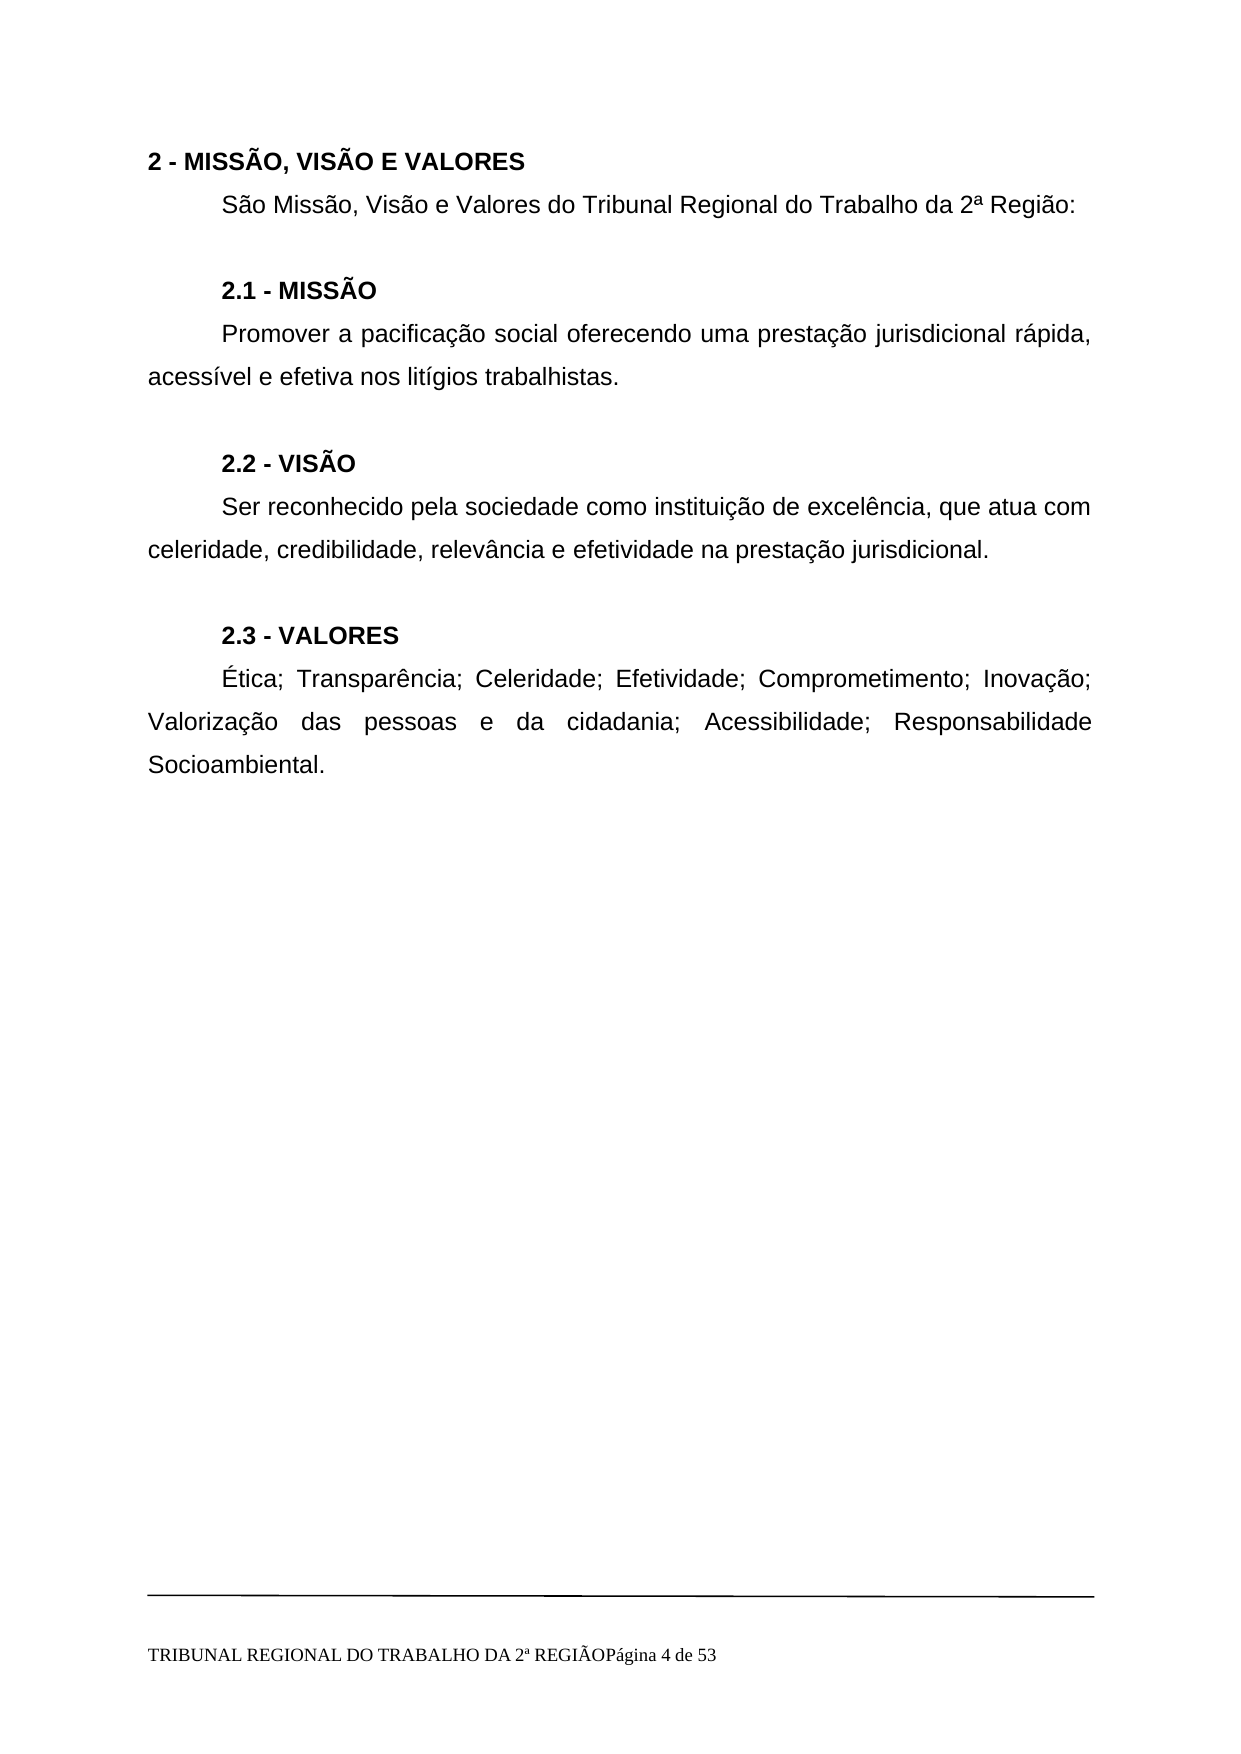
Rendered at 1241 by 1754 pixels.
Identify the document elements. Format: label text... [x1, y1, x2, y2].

text São Missão, Visão e Valores do Tribunal Regional do Trabalho da 2ª Região: [148, 190, 1093, 219]
text Promover a pacificação social oferecendo uma prestação jurisdicional rápida, acessível e efetiva nos litígios trabalhistas. [148, 319, 1093, 391]
text 2.1 - MISSÃO [148, 276, 1093, 305]
text 2.2 - VISÃO [148, 449, 1093, 477]
text 2.3 - VALORES [148, 621, 1093, 650]
text Ética; Transparência; Celeridade; Efetividade; Comprometimento; Inovação; Valorização das pessoas e da cidadania; Acessibilidade; Responsabilidade Socioambiental. [148, 664, 1093, 779]
text 2 - MISSÃO, VISÃO E VALORES [148, 147, 1093, 176]
text Ser reconhecido pela sociedade como instituição de excelência, que atua com celeridade, credibilidade, relevância e efetividade na prestação jurisdicional. [148, 492, 1093, 564]
